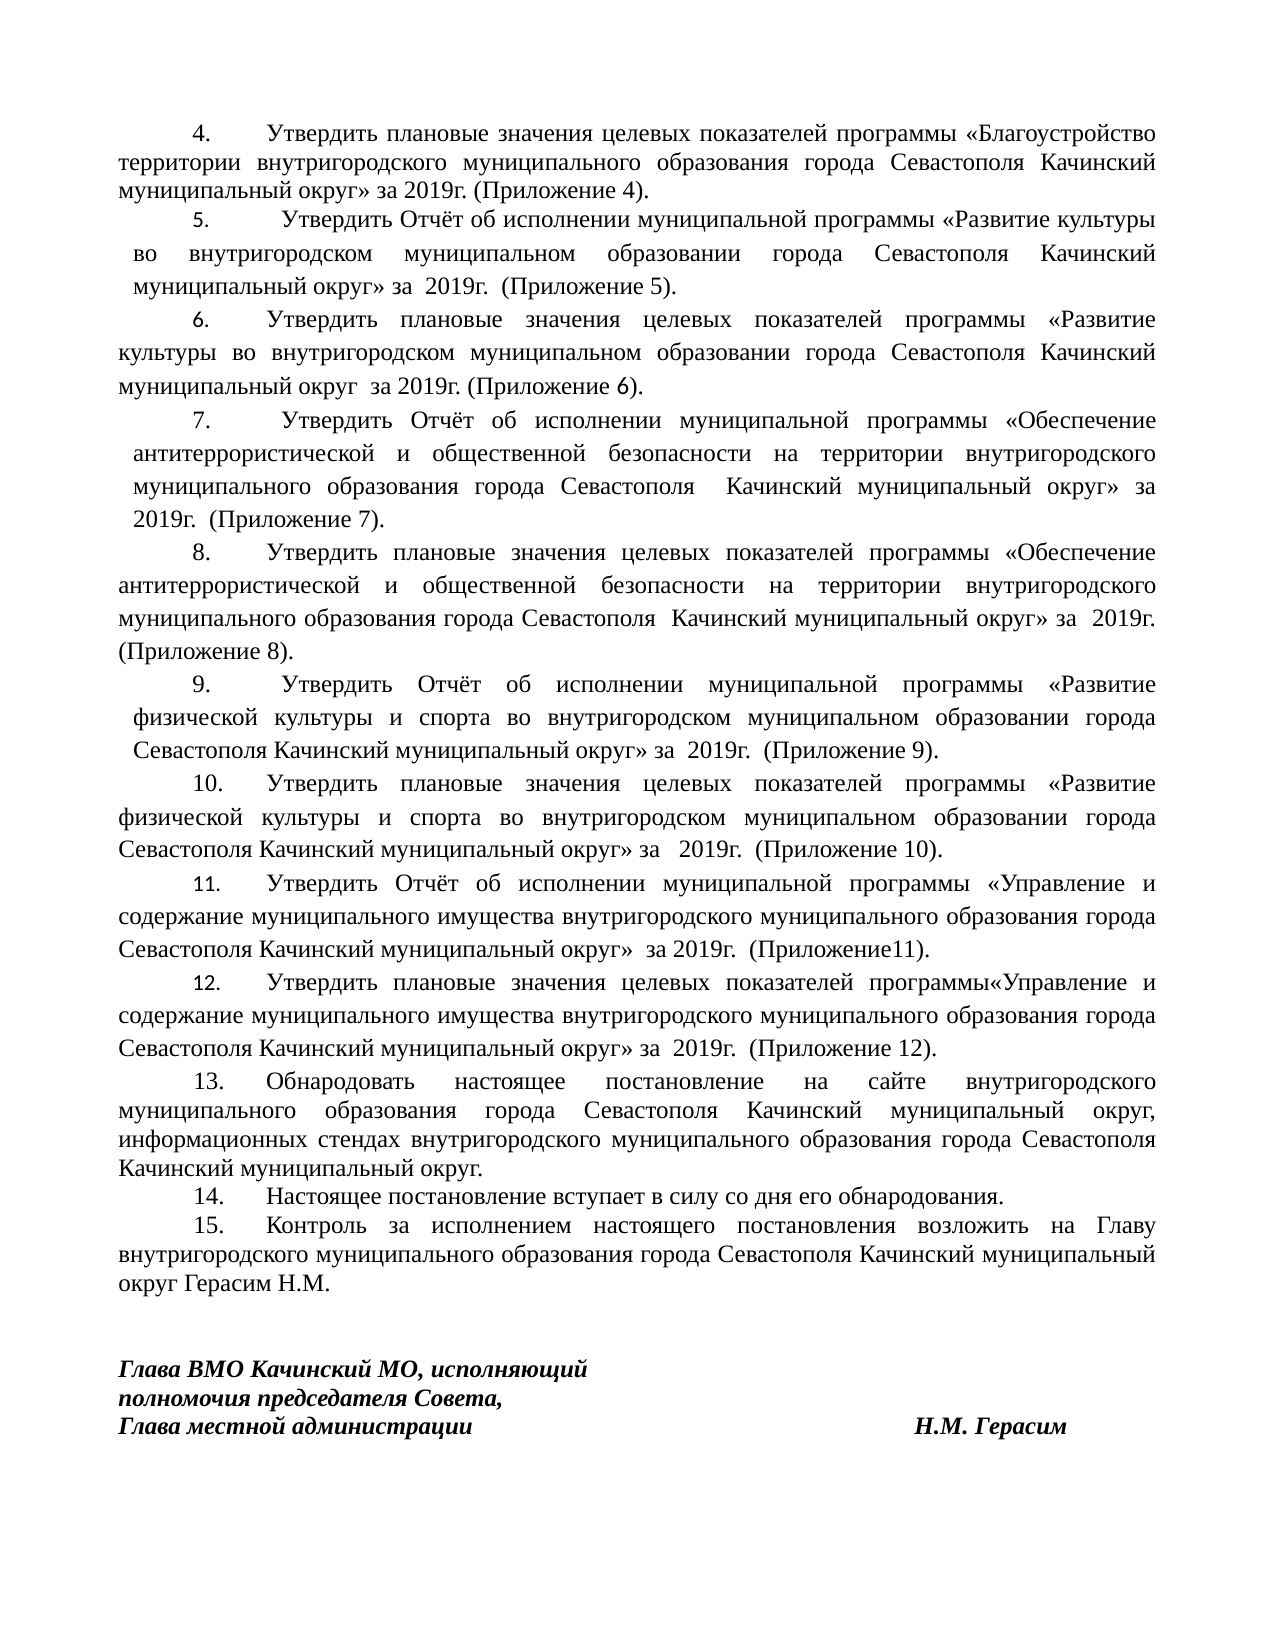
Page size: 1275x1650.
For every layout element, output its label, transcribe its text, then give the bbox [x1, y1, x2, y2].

list Утвердить плановые значения целевых показателей программы «Благоустройство территории внутригородского муниципального образования города Севастополя Качинский муниципальный округ» за 2019г. (Приложение 4). [118, 118, 1157, 204]
list Утвердить Отчёт об исполнении муниципальной программы «Развитие культуры во внутригородском муниципальном образовании города Севастополя Качинский муниципальный округ» за 2019г. (Приложение 5). [133, 204, 1157, 299]
list Утвердить плановые значения целевых показателей программы «Обеспечение антитеррористической и общественной безопасности на территории внутригородского муниципального образования города Севастополя Качинский муниципальный округ» за 2019г. (Приложение 8). [118, 537, 1157, 665]
text Глава местной администрации Н.М. Герасим [118, 1411, 1157, 1440]
list Утвердить плановые значения целевых показателей программы «Развитие культуры во внутригородском муниципальном образовании города Севастополя Качинский муниципальный округ за 2019г. (Приложение 6). [118, 304, 1157, 401]
list Утвердить Отчёт об исполнении муниципальной программы «Управление и содержание муниципального имущества внутригородского муниципального образования города Севастополя Качинский муниципальный округ» за 2019г. (Приложение11). [118, 868, 1157, 963]
list Контроль за исполнением настоящего постановления возложить на Главу внутригородского муниципального образования города Севастополя Качинский муниципальный округ Герасим Н.М. [118, 1210, 1157, 1296]
list Утвердить плановые значения целевых показателей программы «Развитие физической культуры и спорта во внутригородском муниципальном образовании города Севастополя Качинский муниципальный округ» за 2019г. (Приложение 10). [118, 768, 1157, 863]
list Обнародовать настоящее постановление на сайте внутригородского муниципального образования города Севастополя Качинский муниципальный округ, информационных стендах внутригородского муниципального образования города Севастополя Качинский муниципальный округ. [118, 1066, 1157, 1181]
list Утвердить Отчёт об исполнении муниципальной программы «Развитие физической культуры и спорта во внутригородском муниципальном образовании города Севастополя Качинский муниципальный округ» за 2019г. (Приложение 9). [133, 669, 1157, 764]
list Утвердить плановые значения целевых показателей программы«Управление и содержание муниципального имущества внутригородского муниципального образования города Севастополя Качинский муниципальный округ» за 2019г. (Приложение 12). [118, 967, 1157, 1062]
text Глава ВМО Качинский МО, исполняющий [118, 1354, 1157, 1383]
list Настоящее постановление вступает в силу со дня его обнародования. [118, 1181, 1157, 1210]
text полномочия председателя Совета, [118, 1383, 1157, 1411]
list Утвердить Отчёт об исполнении муниципальной программы «Обеспечение антитеррористической и общественной безопасности на территории внутригородского муниципального образования города Севастополя Качинский муниципальный округ» за 2019г. (Приложение 7). [133, 405, 1157, 533]
